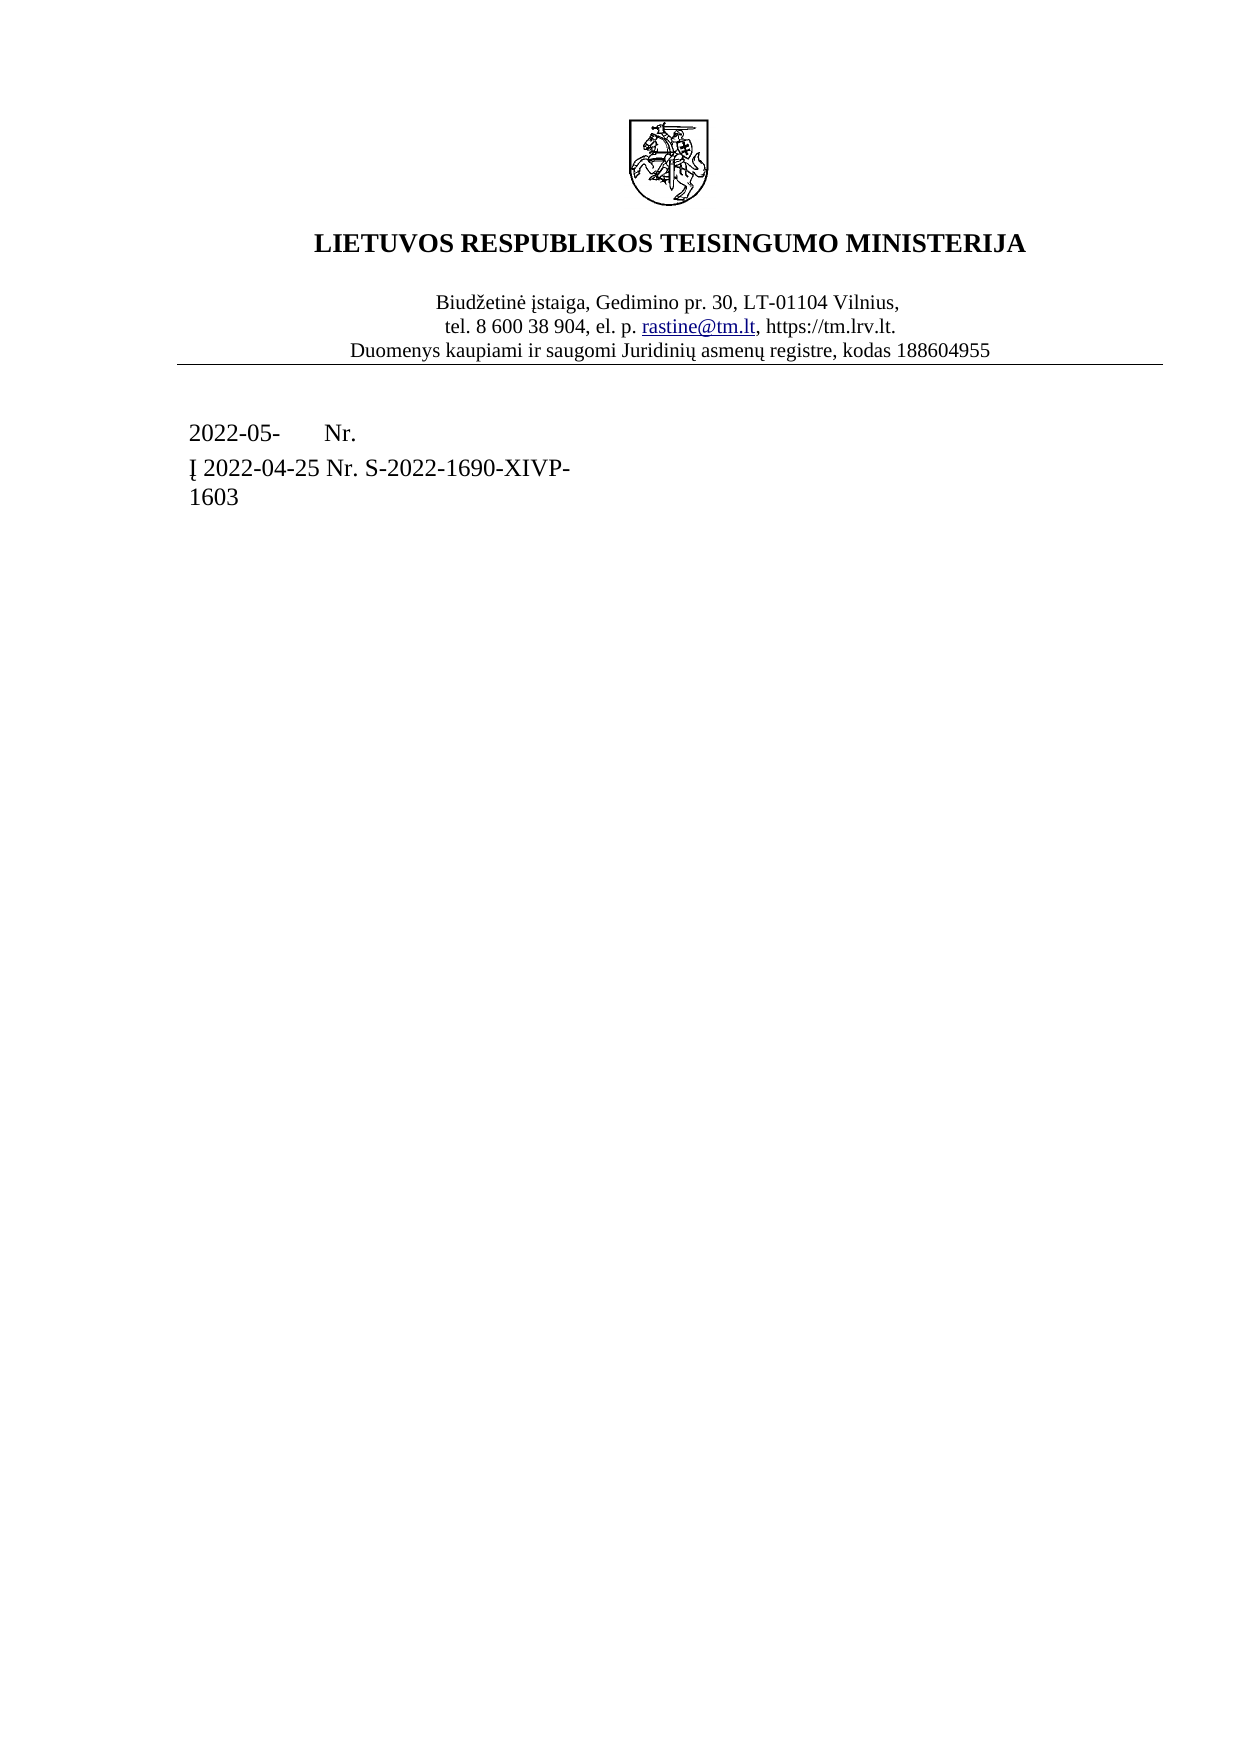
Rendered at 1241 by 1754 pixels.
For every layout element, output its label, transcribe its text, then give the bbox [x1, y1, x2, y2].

table_cell [598, 453, 603, 511]
table_header 2022-05- Nr. [177, 418, 603, 453]
table_cell Į 2022-04-25 Nr. S-2022-1690-XIVP-1603 [177, 453, 598, 511]
